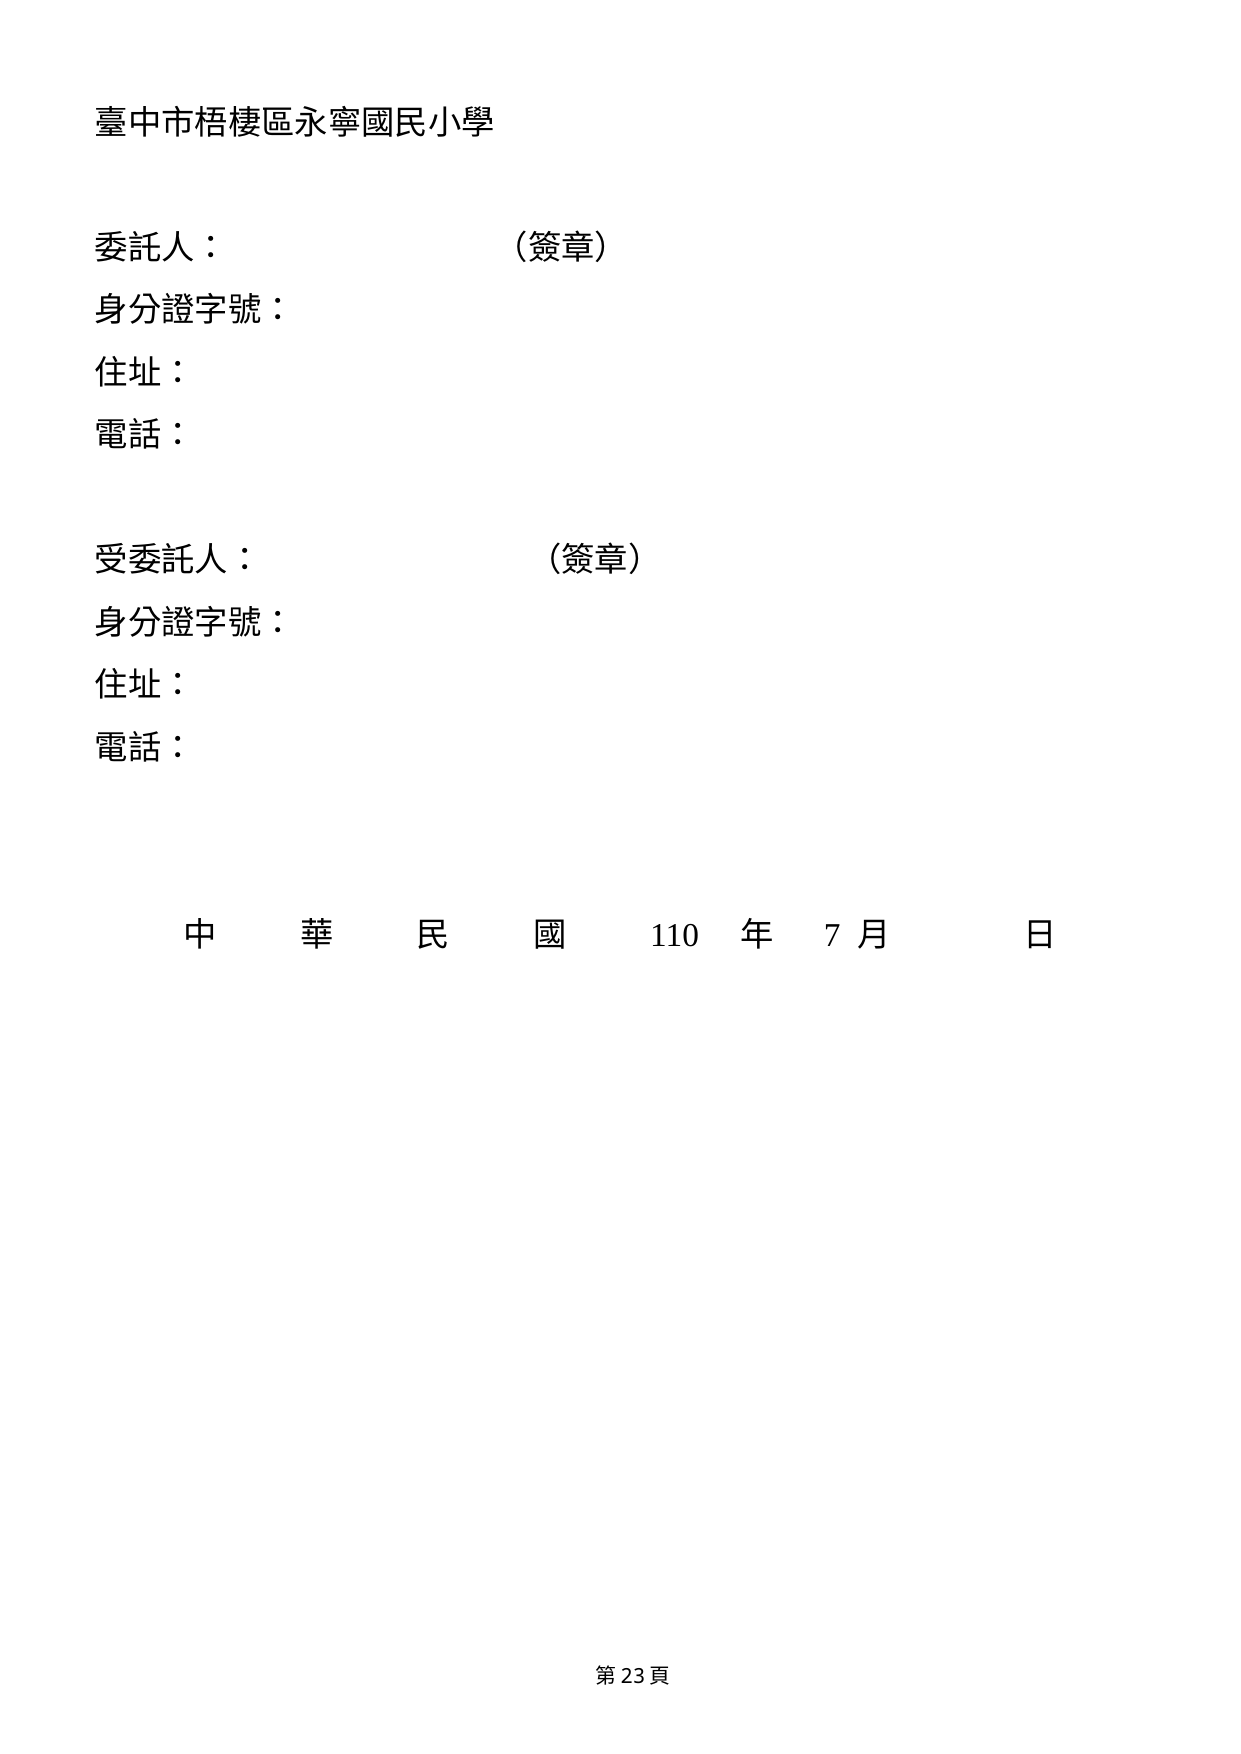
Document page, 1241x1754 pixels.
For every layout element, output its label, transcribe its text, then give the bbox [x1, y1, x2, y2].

text 住址： [94, 328, 1146, 391]
text 中 華 民 國 110 年 7 月 日 [94, 891, 1146, 953]
text 臺中市梧棲區永寧國民小學 [94, 78, 1146, 141]
text 身分證字號： [94, 578, 1146, 641]
text 電話： [94, 391, 1146, 453]
text 受委託人： （簽章） [94, 516, 1146, 578]
text 身分證字號： [94, 266, 1146, 328]
text 電話： [94, 703, 1146, 766]
text 委託人： （簽章） [94, 203, 1146, 266]
text 住址： [94, 641, 1146, 703]
